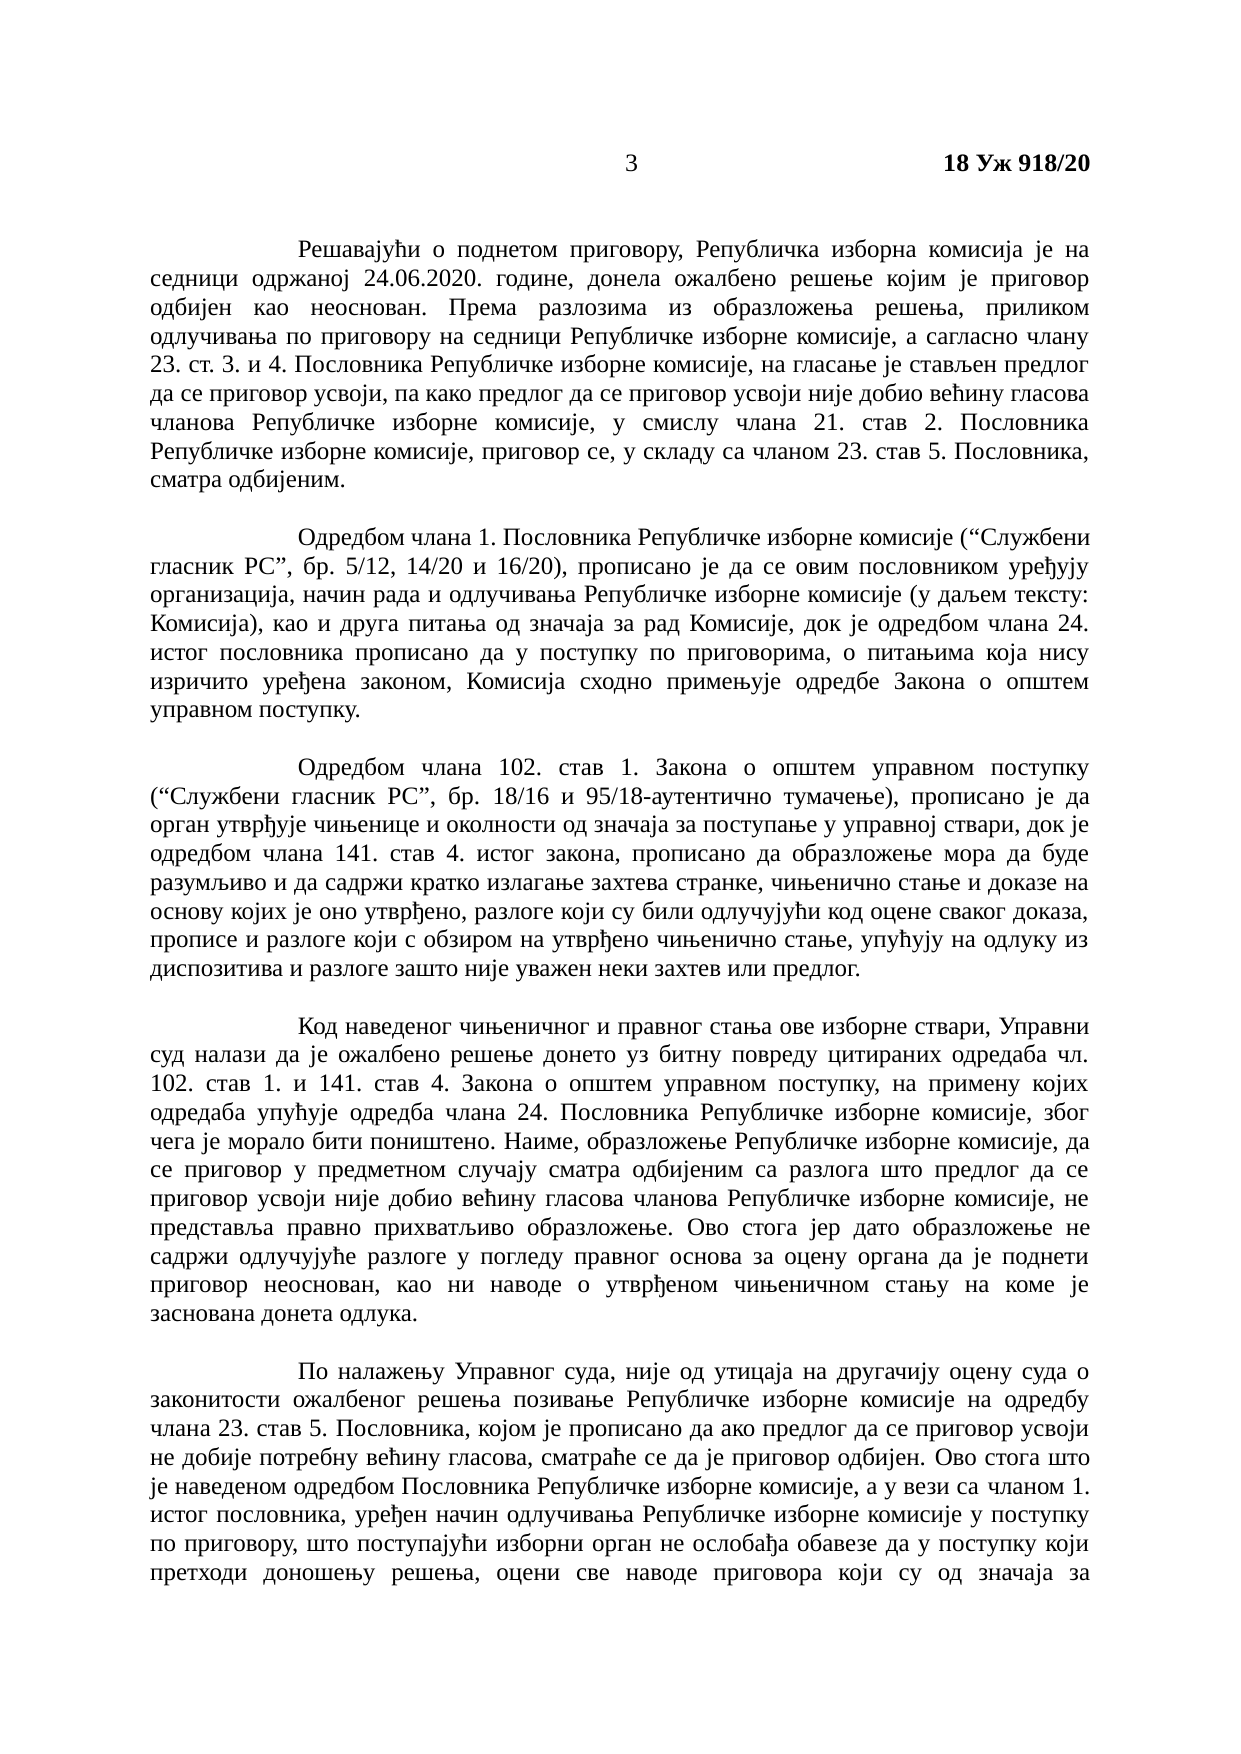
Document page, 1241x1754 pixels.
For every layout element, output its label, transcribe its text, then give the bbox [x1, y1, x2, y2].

text Одредбом члана 1. Пословника Републичке изборне комисије (“Службени гласник РС”, бр. 5/12, 14/20 и 16/20), прописано је да се овим пословником уређују организација, начин рада и одлучивања Републичке изборне комисије (у даљем тексту: Комисија), као и друга питања од значаја за рад Комисије, док је одредбом члана 24. истог пословника прописано да у поступку по приговорима, о питањима која нису изричито уређена законом, Комисија сходно примењује одредбе Закона о општем управном поступку. [150, 522, 1090, 723]
text Одредбом члана 102. став 1. Закона о општем управном поступку (“Службени гласник РС”, бр. 18/16 и 95/18-аутентично тумачење), прописано је да орган утврђује чињенице и околности од значаја за поступање у управној ствари, док је одредбом члана 141. став 4. истог закона, прописано да образложење мора да буде разумљиво и да садржи кратко излагање захтева странке, чињенично стање и доказе на основу којих је оно утврђено, разлоге који су били одлучујући код оцене сваког доказа, прописе и разлоге који с обзиром на утврђено чињенично стање, упућују на одлуку из диспозитива и разлоге зашто није уважен неки захтев или предлог. [150, 752, 1090, 982]
text По налажењу Управног суда, није од утицаја на другачију оцену суда о законитости ожалбеног решења позивање Републичке изборне комисије на одредбу члана 23. став 5. Пословника, којом је прописано да ако предлог да се приговор усвоји не добије потребну већину гласова, сматраће се да је приговор одбијен. Ово стога што је наведеном одредбом Пословника Републичке изборне комисије, а у вези са чланом 1. истог пословника, уређен начин одлучивања Републичке изборне комисије у поступку по приговору, што поступајући изборни орган не ослобађа обавезе да у поступку који претходи доношењу решења, оцени све наводе приговора који су од значаја за [150, 1356, 1090, 1586]
text Код наведеног чињеничног и правног стања ове изборне ствари, Управни суд налази да је ожалбено решење донето уз битну повреду цитираних одредаба чл. 102. став 1. и 141. став 4. Закона о општем управном поступку, на примену којих одредаба упућује одредба члана 24. Пословника Републичке изборне комисије, због чега је морало бити поништено. Наиме, образложење Републичке изборне комисије, да се приговор у предметном случају сматра одбијеним са разлога што предлог да се приговор усвоји није добио већину гласова чланова Републичке изборне комисије, не представља правно прихватљиво образложење. Ово стога јер дато образложење не садржи одлучујуће разлоге у погледу правног основа за оцену органа да је поднети приговор неоснован, као ни наводе о утврђеном чињеничном стању на коме је заснована донета одлука. [150, 1011, 1090, 1327]
text Решавајући о поднетом приговору, Републичка изборна комисија је на седници одржаној 24.06.2020. године, донела ожалбено решење којим је приговор одбијен као неоснован. Према разлозима из образложења решења, приликом одлучивања по приговору на седници Републичке изборне комисије, а сагласно члану 23. ст. 3. и 4. Пословника Републичке изборне комисије, на гласање је стављен предлог да се приговор усвоји, па како предлог да се приговор усвоји није добио већину гласова чланова Републичке изборне комисије, у смислу члана 21. став 2. Пословника Републичке изборне комисије, приговор се, у складу са чланом 23. став 5. Пословника, сматра одбијеним. [150, 234, 1090, 493]
